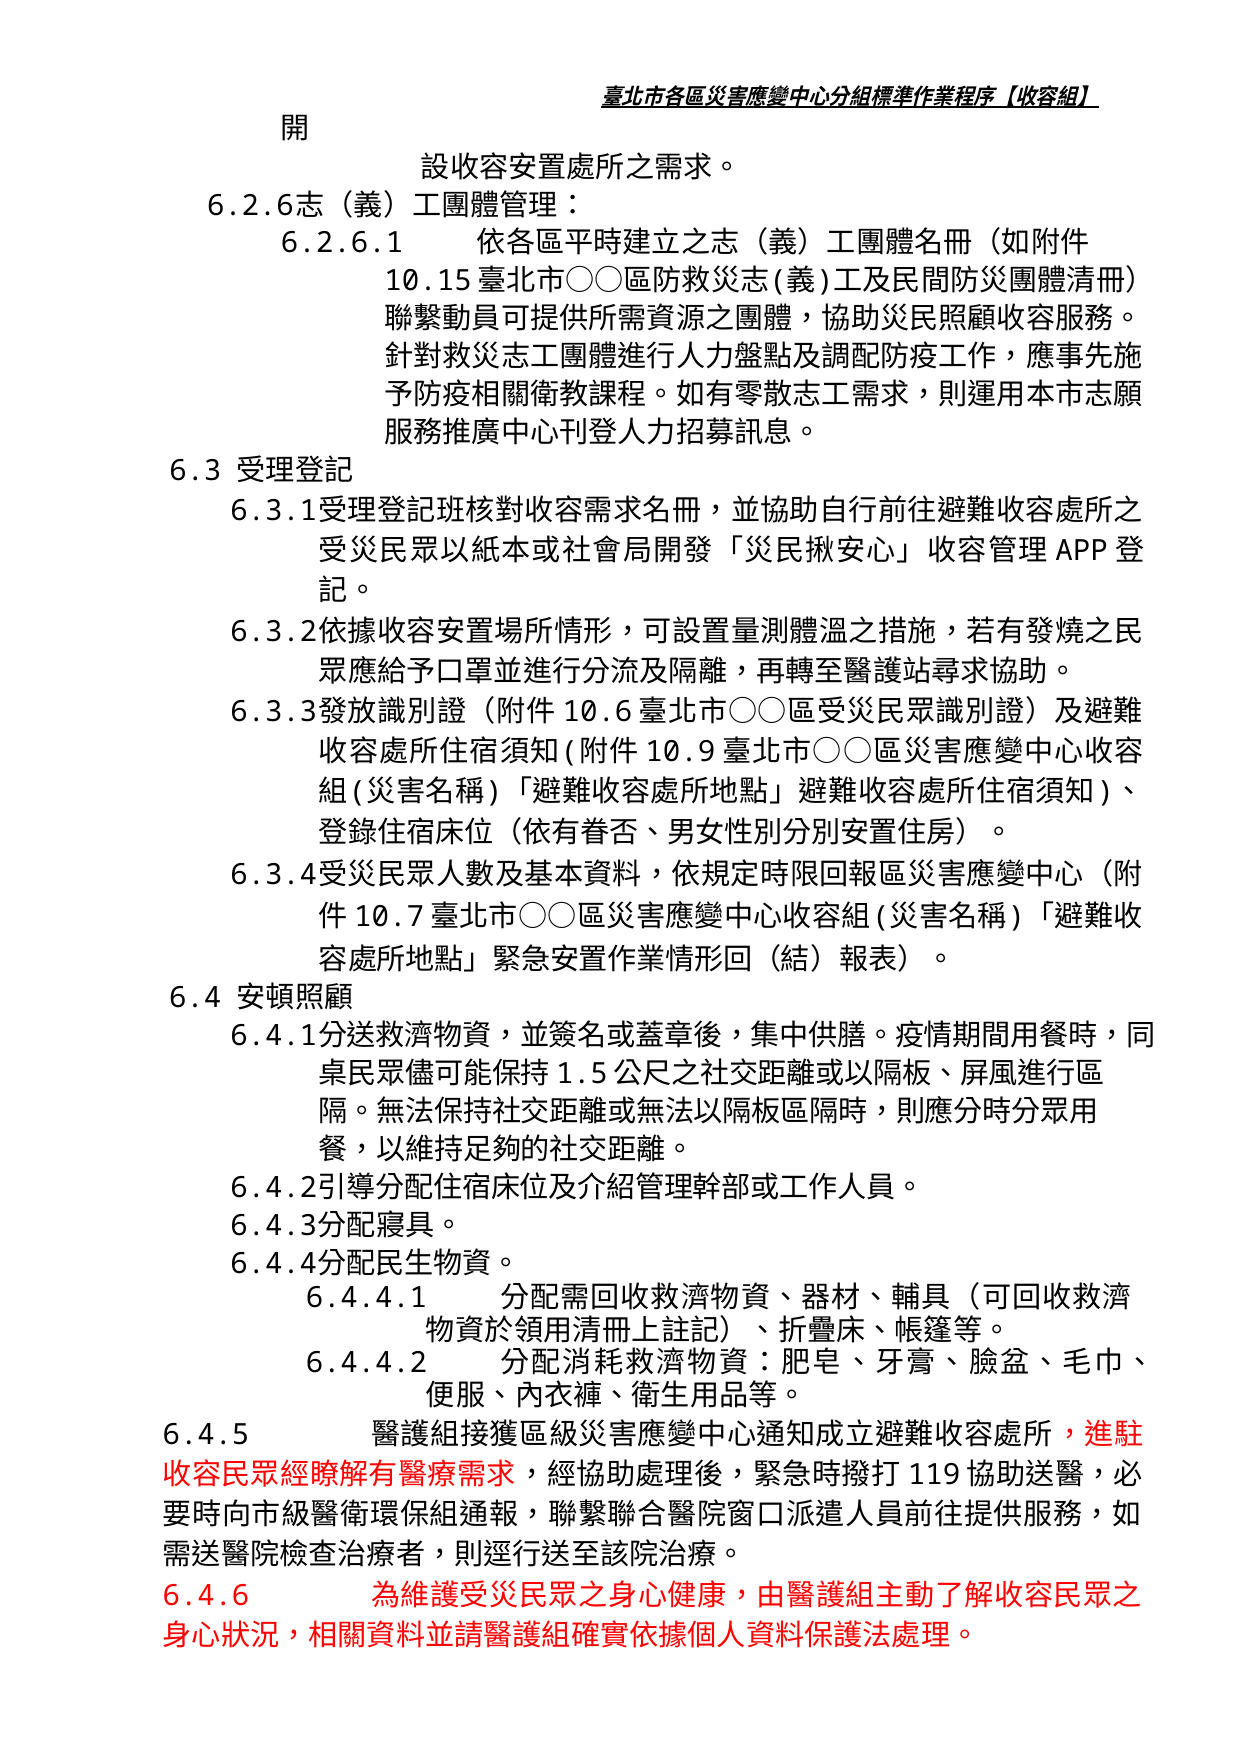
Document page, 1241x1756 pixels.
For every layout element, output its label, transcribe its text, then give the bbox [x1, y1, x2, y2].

text 開 設收容安置處所之需求。 [281, 108, 1155, 184]
list 受災民眾人數及基本資料，依規定時限回報區災害應變中心（附件10.7臺北市○○區災害應變中心收容組(災害名稱)「避難收容處所地點」緊急安置作業情形回（結）報表）。 [230, 851, 1143, 978]
list 依各區平時建立之志（義）工團體名冊（如附件10.15臺北市○○區防救災志(義)工及民間防災團體清冊）聯繫動員可提供所需資源之團體，協助災民照顧收容服務。針對救災志工團體進行人力盤點及調配防疫工作，應事先施予防疫相關衛教課程。如有零散志工需求，則運用本市志願服務推廣中心刊登人力招募訊息。 [281, 222, 1155, 450]
list 受理登記 [162, 450, 1155, 488]
list 發放識別證（附件10.6臺北市○○區受災民眾識別證）及避難收容處所住宿須知(附件10.9臺北市○○區災害應變中心收容組(災害名稱)「避難收容處所地點」避難收容處所住宿須知)、登錄住宿床位（依有眷否、男女性別分別安置住房）。 [230, 689, 1144, 851]
list 分配需回收救濟物資、器材、輔具（可回收救濟物資於領用清冊上註記）、折疊床、帳篷等。 [306, 1281, 1155, 1347]
list 醫護組接獲區級災害應變中心通知成立避難收容處所，進駐收容民眾經瞭解有醫療需求，經協助處理後，緊急時撥打119協助送醫，必要時向市級醫衛環保組通報，聯繫聯合醫院窗口派遣人員前往提供服務，如需送醫院檢查治療者，則逕行送至該院治療。 [162, 1412, 1143, 1573]
list 分配寢具。 [230, 1205, 1155, 1243]
list 志（義）工團體管理： [207, 184, 1155, 222]
list 分配民生物資。 [230, 1243, 1155, 1281]
list 為維護受災民眾之身心健康，由醫護組主動了解收容民眾之身心狀況，相關資料並請醫護組確實依據個人資料保護法處理。 [162, 1573, 1143, 1653]
list 引導分配住宿床位及介紹管理幹部或工作人員。 [230, 1167, 1155, 1205]
list 受理登記班核對收容需求名冊，並協助自行前往避難收容處所之受災民眾以紙本或社會局開發「災民揪安心」收容管理APP登記。 [230, 488, 1144, 609]
list 分配消耗救濟物資：肥皂、牙膏、臉盆、毛巾、便服、內衣褲、衛生用品等。 [306, 1347, 1155, 1412]
list 安頓照顧 [162, 978, 1155, 1016]
list 依據收容安置場所情形，可設置量測體溫之措施，若有發燒之民眾應給予口罩並進行分流及隔離，再轉至醫護站尋求協助。 [230, 609, 1144, 689]
list 分送救濟物資，並簽名或蓋章後，集中供膳。疫情期間用餐時，同桌民眾儘可能保持1.5公尺之社交距離或以隔板、屏風進行區隔。無法保持社交距離或無法以隔板區隔時，則應分時分眾用餐，以維持足夠的社交距離。 [230, 1016, 1155, 1167]
